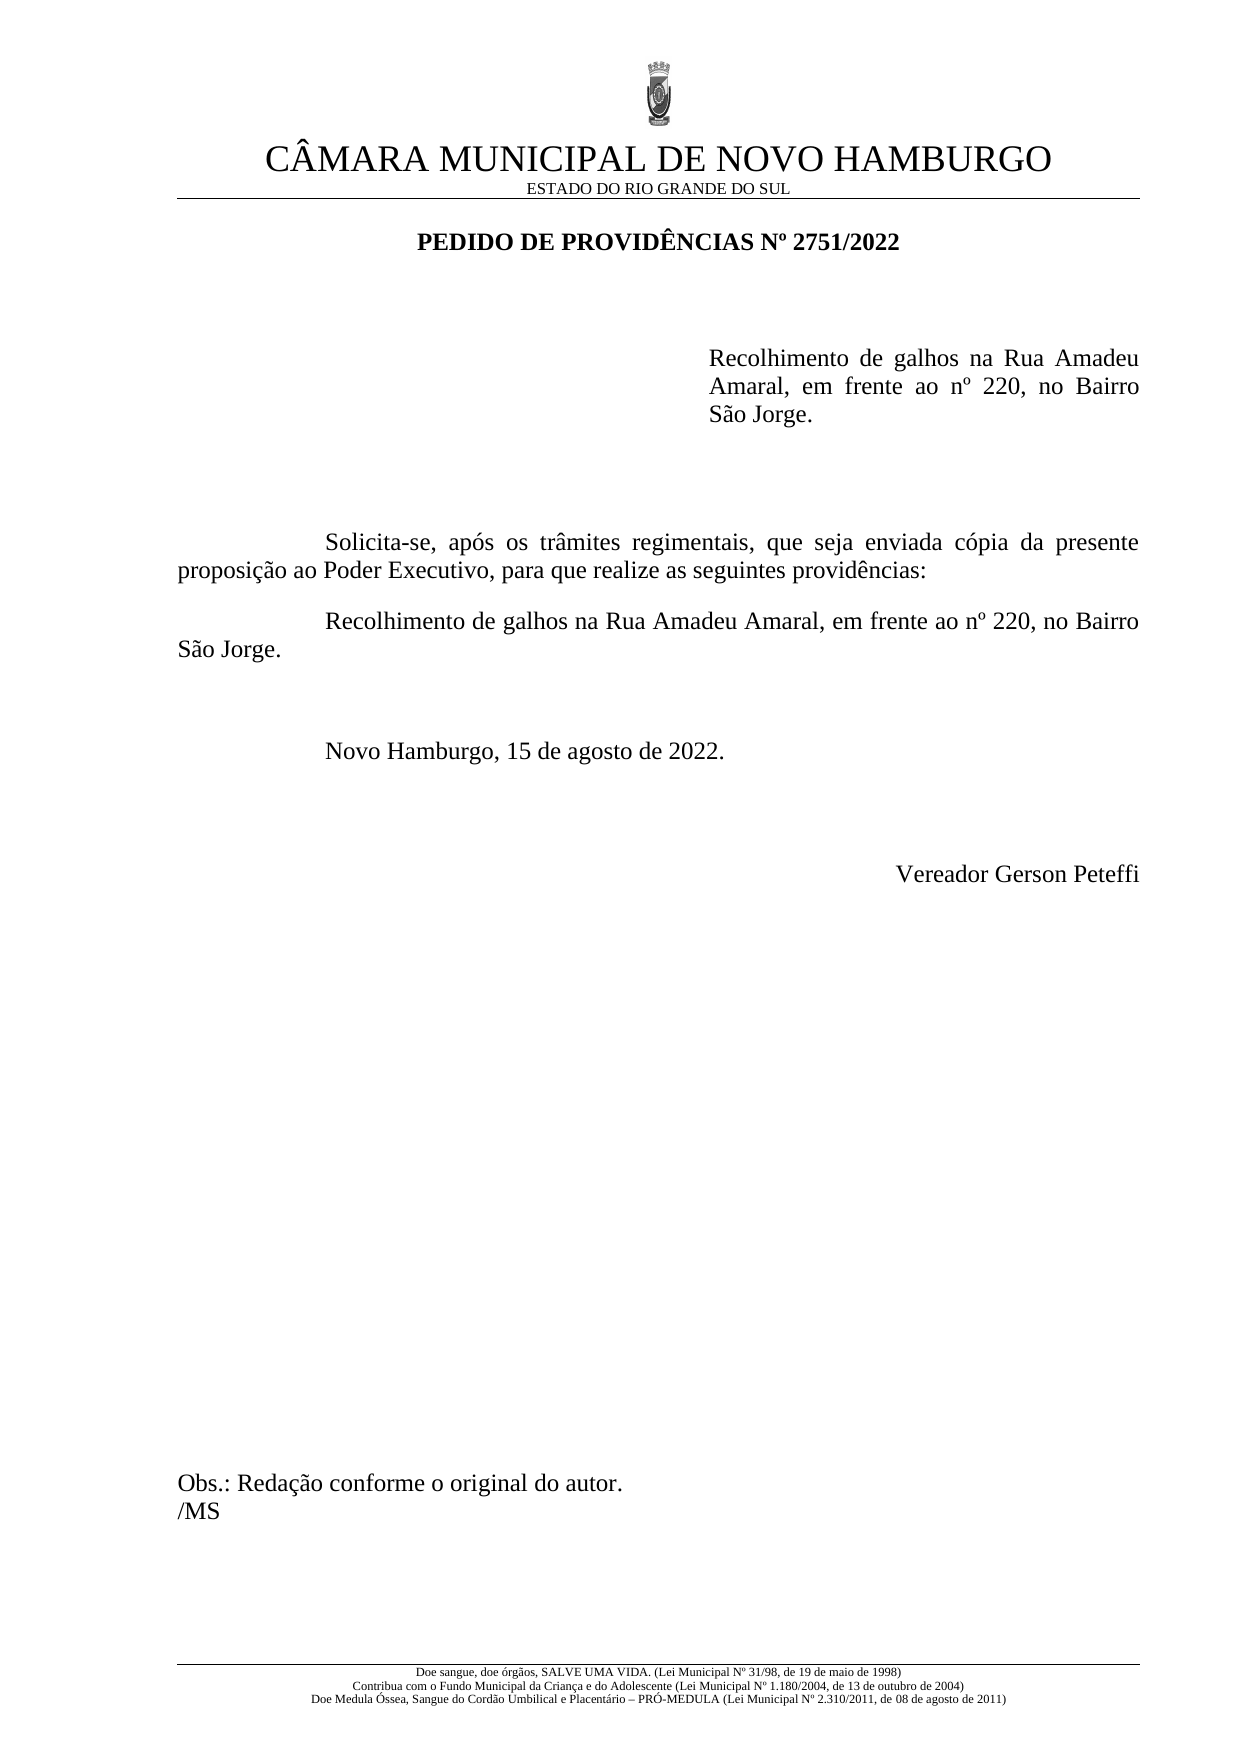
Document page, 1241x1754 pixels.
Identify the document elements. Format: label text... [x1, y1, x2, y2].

text Obs.: Redação conforme o original do autor. [177, 1469, 1140, 1497]
text /MS [177, 1497, 1140, 1525]
text PEDIDO DE PROVIDÊNCIAS Nº 2751/2022 [177, 228, 1140, 256]
text Vereador Gerson Peteffi [177, 860, 1140, 887]
text Novo Hamburgo, 15 de agosto de 2022. [177, 737, 1140, 765]
text Recolhimento de galhos na Rua Amadeu Amaral, em frente ao nº 220, no Bairro São Jorge. [709, 344, 1140, 428]
text Recolhimento de galhos na Rua Amadeu Amaral, em frente ao nº 220, no Bairro São Jorge. [177, 607, 1140, 662]
text Solicita-se, após os trâmites regimentais, que seja enviada cópia da presente proposição ao Poder Executivo, para que realize as seguintes providências: [177, 528, 1140, 583]
